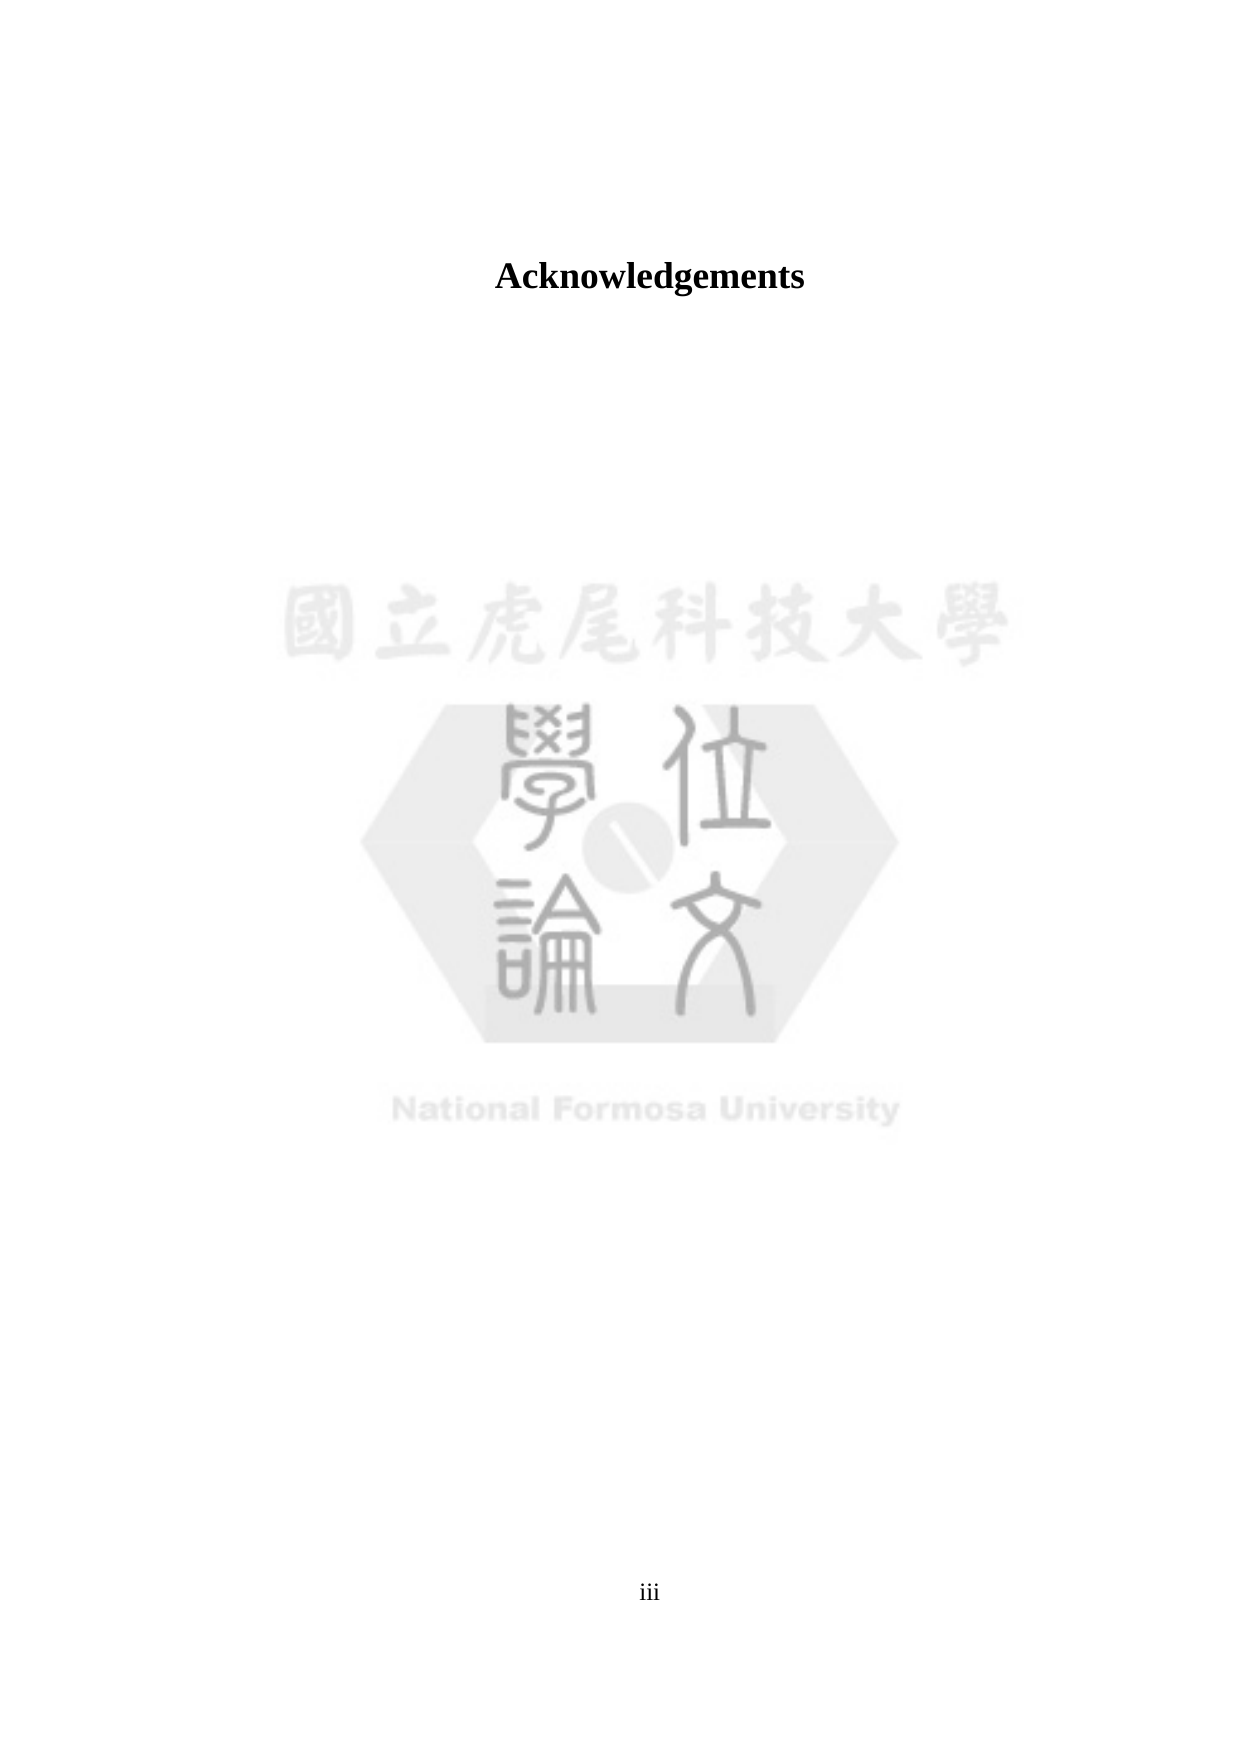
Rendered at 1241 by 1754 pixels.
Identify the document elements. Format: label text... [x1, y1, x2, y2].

text Acknowledgements [177, 254, 1122, 297]
